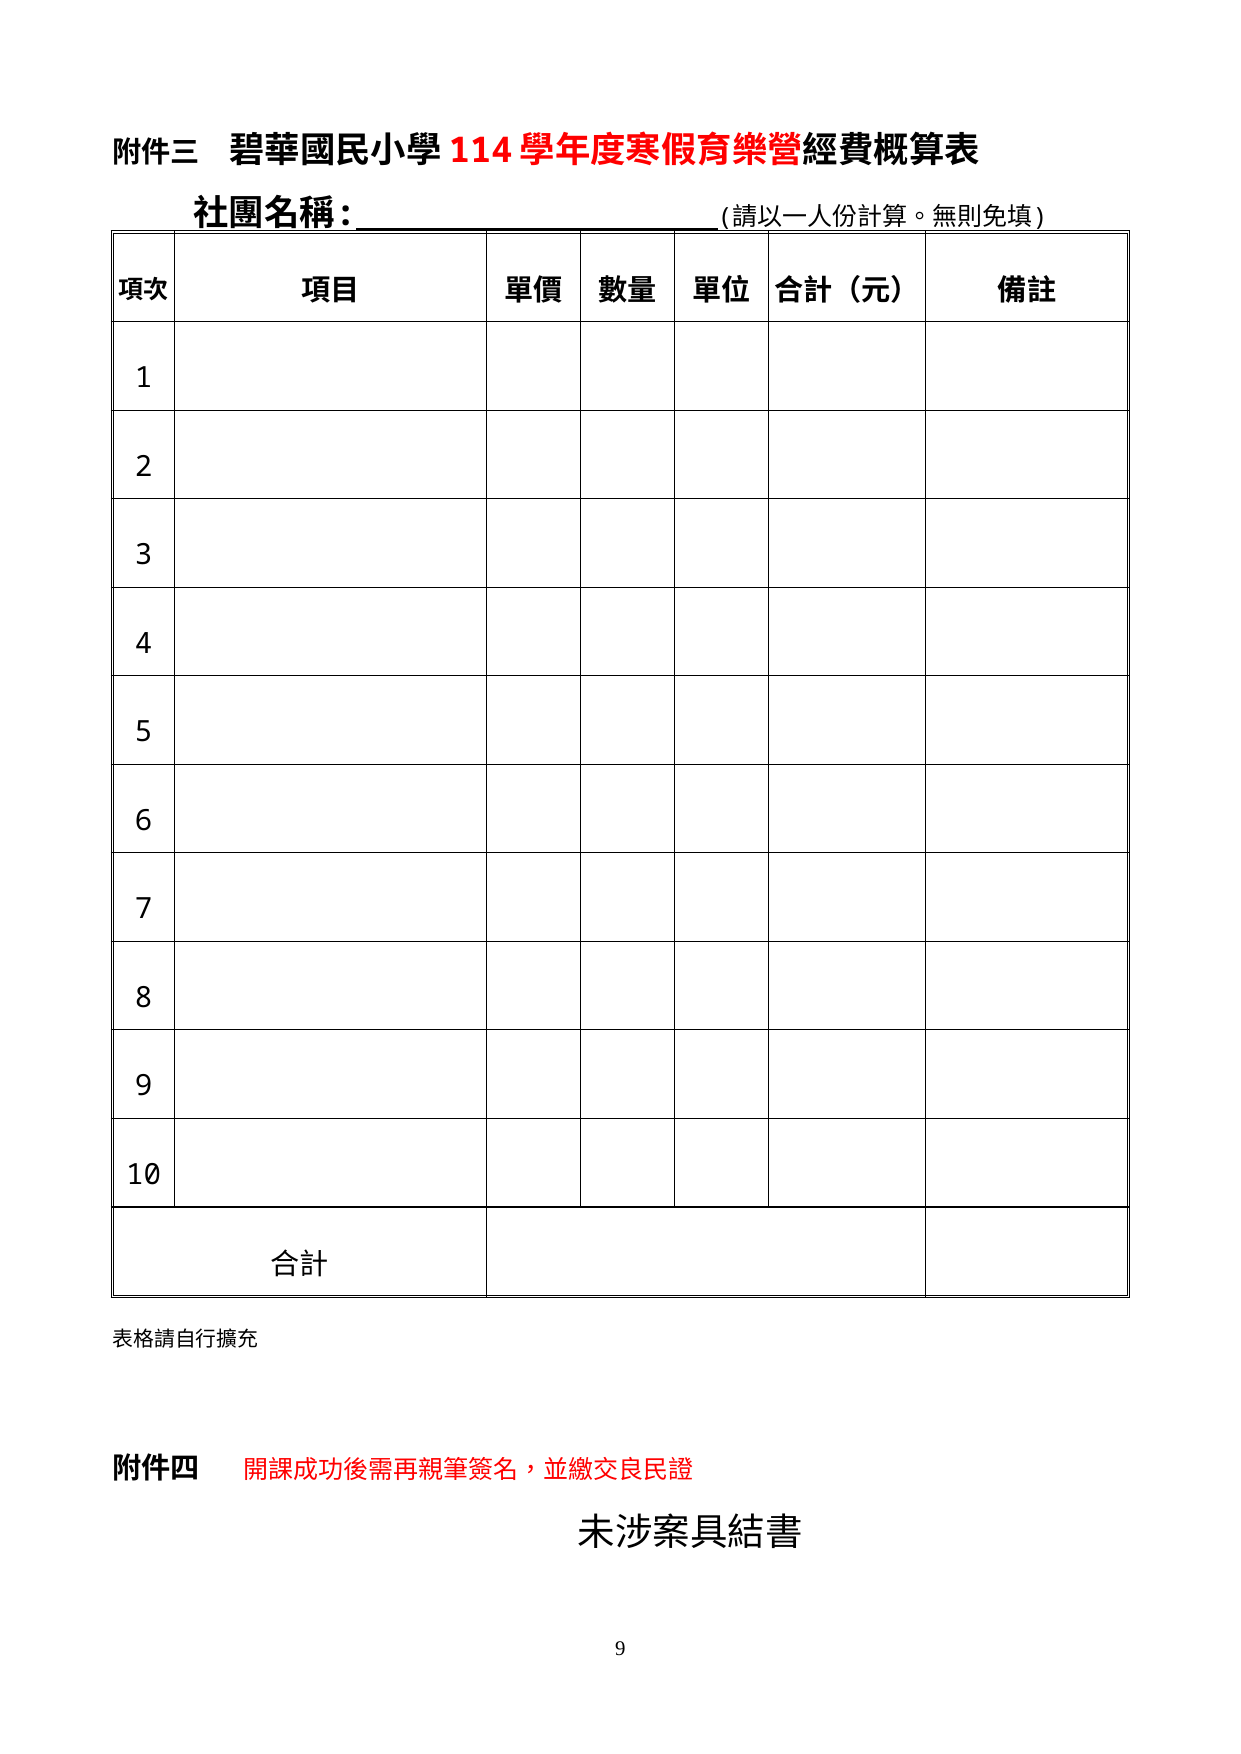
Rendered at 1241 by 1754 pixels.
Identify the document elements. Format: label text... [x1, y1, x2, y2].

table_cell [175, 1030, 486, 1118]
table_cell [581, 1030, 674, 1118]
table_cell [675, 676, 768, 764]
table_cell [675, 1119, 768, 1206]
table_cell [926, 765, 1127, 852]
table_cell [581, 1119, 674, 1206]
table_cell [487, 1119, 580, 1206]
table_cell [769, 676, 925, 764]
table_cell [769, 1030, 925, 1118]
table_cell [926, 676, 1127, 764]
table_cell [175, 765, 486, 852]
table_cell [769, 499, 925, 587]
table_cell [487, 676, 580, 764]
table_cell [175, 676, 486, 764]
table_cell 9 [114, 1030, 174, 1118]
table_header 單位 [675, 234, 768, 321]
table_cell [769, 853, 925, 941]
table_cell [487, 853, 580, 941]
table_cell 3 [114, 499, 174, 587]
table_cell [581, 499, 674, 587]
table_cell [769, 322, 925, 409]
table_header 數量 [581, 234, 674, 321]
table_cell [175, 411, 486, 498]
table_header 備註 [926, 234, 1127, 321]
table_cell [675, 853, 768, 941]
table_header 項次 [114, 234, 174, 321]
table_cell [581, 765, 674, 852]
table_header 合計（元） [769, 234, 925, 321]
table_cell [675, 322, 768, 409]
table_cell [487, 1208, 925, 1295]
table_cell [487, 942, 580, 1029]
table_cell 合計 [114, 1208, 486, 1295]
table_cell [926, 942, 1127, 1029]
table_cell [487, 588, 580, 675]
table_cell [175, 853, 486, 941]
table_cell 5 [114, 676, 174, 764]
table_cell [675, 499, 768, 587]
text 附件四 開課成功後需再親筆簽名，並繳交良民證 [112, 1424, 1128, 1487]
text 未涉案具結書 [112, 1487, 1128, 1549]
table_cell [487, 1030, 580, 1118]
table_cell [175, 588, 486, 675]
table_cell [769, 765, 925, 852]
table_cell [926, 1208, 1127, 1295]
table_cell [926, 322, 1127, 409]
table_cell [769, 1119, 925, 1206]
table_cell [926, 588, 1127, 675]
table_cell [175, 942, 486, 1029]
table_cell [175, 499, 486, 587]
table_cell [926, 1030, 1127, 1118]
table_cell [487, 411, 580, 498]
table_cell [581, 411, 674, 498]
table_cell 6 [114, 765, 174, 852]
table_cell [175, 322, 486, 409]
table_cell [581, 322, 674, 409]
table_cell [581, 588, 674, 675]
table_cell [581, 853, 674, 941]
table_cell [175, 1119, 486, 1206]
text 附件三 碧華國民小學114學年度寒假育樂營經費概算表 [112, 105, 1128, 168]
table_cell [926, 1119, 1127, 1206]
table_cell [675, 942, 768, 1029]
table_cell [487, 765, 580, 852]
table_cell [926, 853, 1127, 941]
table_header 單價 [487, 234, 580, 321]
table_cell [769, 411, 925, 498]
table_cell [487, 322, 580, 409]
text 表格請自行擴充 [112, 1322, 1128, 1352]
table_cell [926, 411, 1127, 498]
table_cell [675, 588, 768, 675]
table_cell 1 [114, 322, 174, 409]
text 社團名稱: (請以一人份計算。無則免填) [112, 168, 1128, 230]
table_header 項目 [175, 234, 486, 321]
table_cell [926, 499, 1127, 587]
table_cell 10 [114, 1119, 174, 1206]
table_cell [769, 942, 925, 1029]
table_cell [675, 411, 768, 498]
table_cell [581, 676, 674, 764]
table_cell 7 [114, 853, 174, 941]
table_cell [769, 588, 925, 675]
table_cell 2 [114, 411, 174, 498]
table_cell [675, 1030, 768, 1118]
table_cell 4 [114, 588, 174, 675]
table_cell [581, 942, 674, 1029]
table_cell [675, 765, 768, 852]
table_cell 8 [114, 942, 174, 1029]
table_cell [487, 499, 580, 587]
